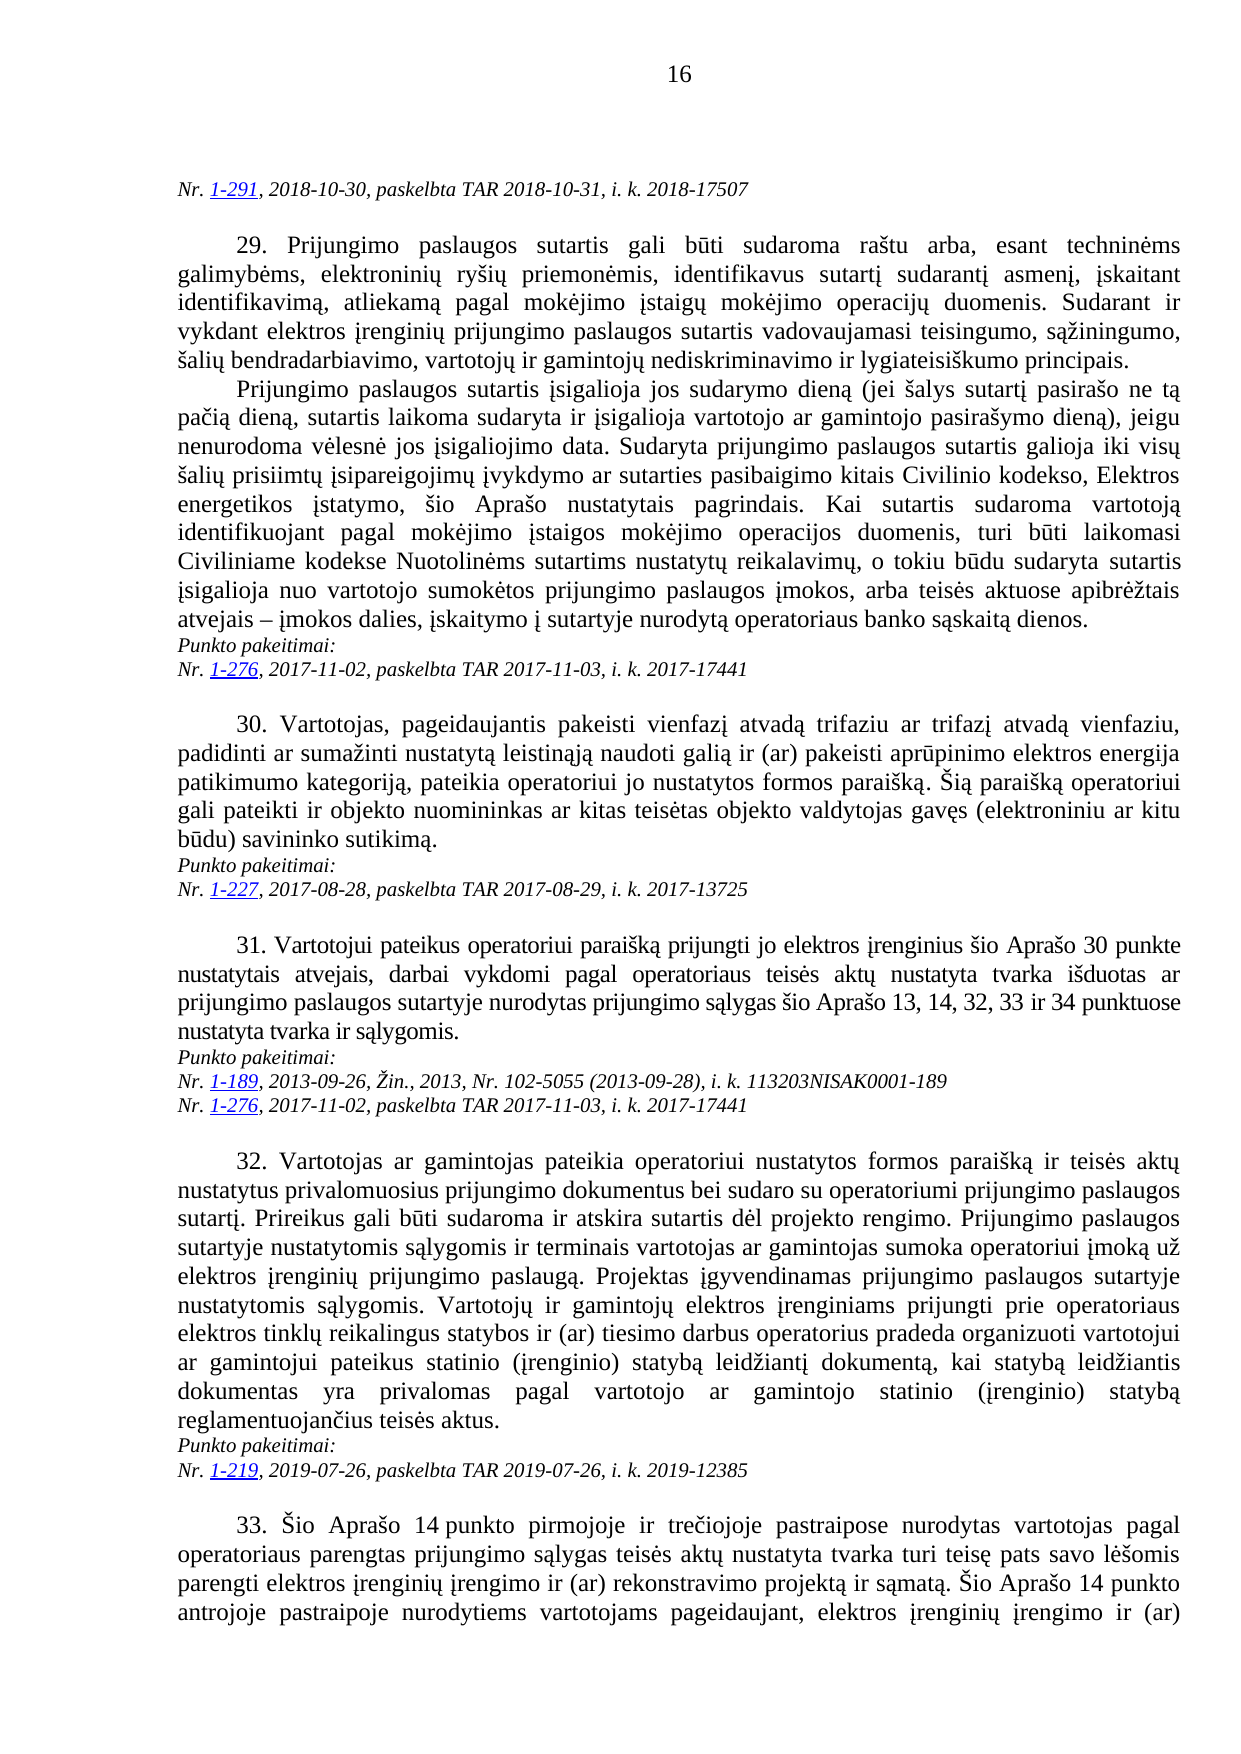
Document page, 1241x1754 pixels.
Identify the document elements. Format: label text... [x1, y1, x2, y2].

text Nr. 1-276, 2017-11-02, paskelbta TAR 2017-11-03, i. k. 2017-17441 [177, 1093, 1181, 1117]
text Nr. 1-219, 2019-07-26, paskelbta TAR 2019-07-26, i. k. 2019-12385 [177, 1457, 1181, 1482]
text Nr. 1-291, 2018-10-30, paskelbta TAR 2018-10-31, i. k. 2018-17507 [177, 177, 1181, 201]
text Nr. 1-276, 2017-11-02, paskelbta TAR 2017-11-03, i. k. 2017-17441 [177, 657, 1181, 681]
text Nr. 1-227, 2017-08-28, paskelbta TAR 2017-08-29, i. k. 2017-13725 [177, 877, 1181, 901]
text Punkto pakeitimai: [177, 1433, 1181, 1457]
text 33. Šio Aprašo 14 punkto pirmojoje ir trečiojoje pastraipose nurodytas vartotojas pagal operatoriaus parengtas prijungimo sąlygas teisės aktų nustatyta tvarka turi teisę pats savo lėšomis parengti elektros įrenginių įrengimo ir (ar) rekonstravimo projektą ir sąmatą. Šio Aprašo 14 punkto antrojoje pastraipoje nurodytiems vartotojams pageidaujant, elektros įrenginių įrengimo ir (ar) [177, 1510, 1181, 1625]
text 32. Vartotojas ar gamintojas pateikia operatoriui nustatytos formos paraišką ir teisės aktų nustatytus privalomuosius prijungimo dokumentus bei sudaro su operatoriumi prijungimo paslaugos sutartį. Prireikus gali būti sudaroma ir atskira sutartis dėl projekto rengimo. Prijungimo paslaugos sutartyje nustatytomis sąlygomis ir terminais vartotojas ar gamintojas sumoka operatoriui įmoką už elektros įrenginių prijungimo paslaugą. Projektas įgyvendinamas prijungimo paslaugos sutartyje nustatytomis sąlygomis. Vartotojų ir gamintojų elektros įrenginiams prijungti prie operatoriaus elektros tinklų reikalingus statybos ir (ar) tiesimo darbus operatorius pradeda organizuoti vartotojui ar gamintojui pateikus statinio (įrenginio) statybą leidžiantį dokumentą, kai statybą leidžiantis dokumentas yra privalomas pagal vartotojo ar gamintojo statinio (įrenginio) statybą reglamentuojančius teisės aktus. [177, 1146, 1181, 1433]
text Prijungimo paslaugos sutartis įsigalioja jos sudarymo dieną (jei šalys sutartį pasirašo ne tą pačią dieną, sutartis laikoma sudaryta ir įsigalioja vartotojo ar gamintojo pasirašymo dieną), jeigu nenurodoma vėlesnė jos įsigaliojimo data. Sudaryta prijungimo paslaugos sutartis galioja iki visų šalių prisiimtų įsipareigojimų įvykdymo ar sutarties pasibaigimo kitais Civilinio kodekso, Elektros energetikos įstatymo, šio Aprašo nustatytais pagrindais. Kai sutartis sudaroma vartotoją identifikuojant pagal mokėjimo įstaigos mokėjimo operacijos duomenis, turi būti laikomasi Civiliniame kodekse Nuotolinėms sutartims nustatytų reikalavimų, o tokiu būdu sudaryta sutartis įsigalioja nuo vartotojo sumokėtos prijungimo paslaugos įmokos, arba teisės aktuose apibrėžtais atvejais – įmokos dalies, įskaitymo į sutartyje nurodytą operatoriaus banko sąskaitą dienos. [177, 374, 1181, 632]
text Punkto pakeitimai: [177, 1045, 1181, 1069]
text Punkto pakeitimai: [177, 632, 1181, 657]
text Nr. 1-189, 2013-09-26, Žin., 2013, Nr. 102-5055 (2013-09-28), i. k. 113203NISAK0001-189 [177, 1069, 1181, 1093]
text 30. Vartotojas, pageidaujantis pakeisti vienfazį atvadą trifaziu ar trifazį atvadą vienfaziu, padidinti ar sumažinti nustatytą leistinąją naudoti galią ir (ar) pakeisti aprūpinimo elektros energija patikimumo kategoriją, pateikia operatoriui jo nustatytos formos paraišką. Šią paraišką operatoriui gali pateikti ir objekto nuomininkas ar kitas teisėtas objekto valdytojas gavęs (elektroniniu ar kitu būdu) savininko sutikimą. [177, 709, 1181, 853]
text 29. Prijungimo paslaugos sutartis gali būti sudaroma raštu arba, esant techninėms galimybėms, elektroninių ryšių priemonėmis, identifikavus sutartį sudarantį asmenį, įskaitant identifikavimą, atliekamą pagal mokėjimo įstaigų mokėjimo operacijų duomenis. Sudarant ir vykdant elektros įrenginių prijungimo paslaugos sutartis vadovaujamasi teisingumo, sąžiningumo, šalių bendradarbiavimo, vartotojų ir gamintojų nediskriminavimo ir lygiateisiškumo principais. [177, 230, 1181, 374]
text Punkto pakeitimai: [177, 853, 1181, 877]
text 31. Vartotojui pateikus operatoriui paraišką prijungti jo elektros įrenginius šio Aprašo 30 punkte nustatytais atvejais, darbai vykdomi pagal operatoriaus teisės aktų nustatyta tvarka išduotas ar prijungimo paslaugos sutartyje nurodytas prijungimo sąlygas šio Aprašo 13, 14, 32, 33 ir 34 punktuose nustatyta tvarka ir sąlygomis. [177, 930, 1181, 1045]
